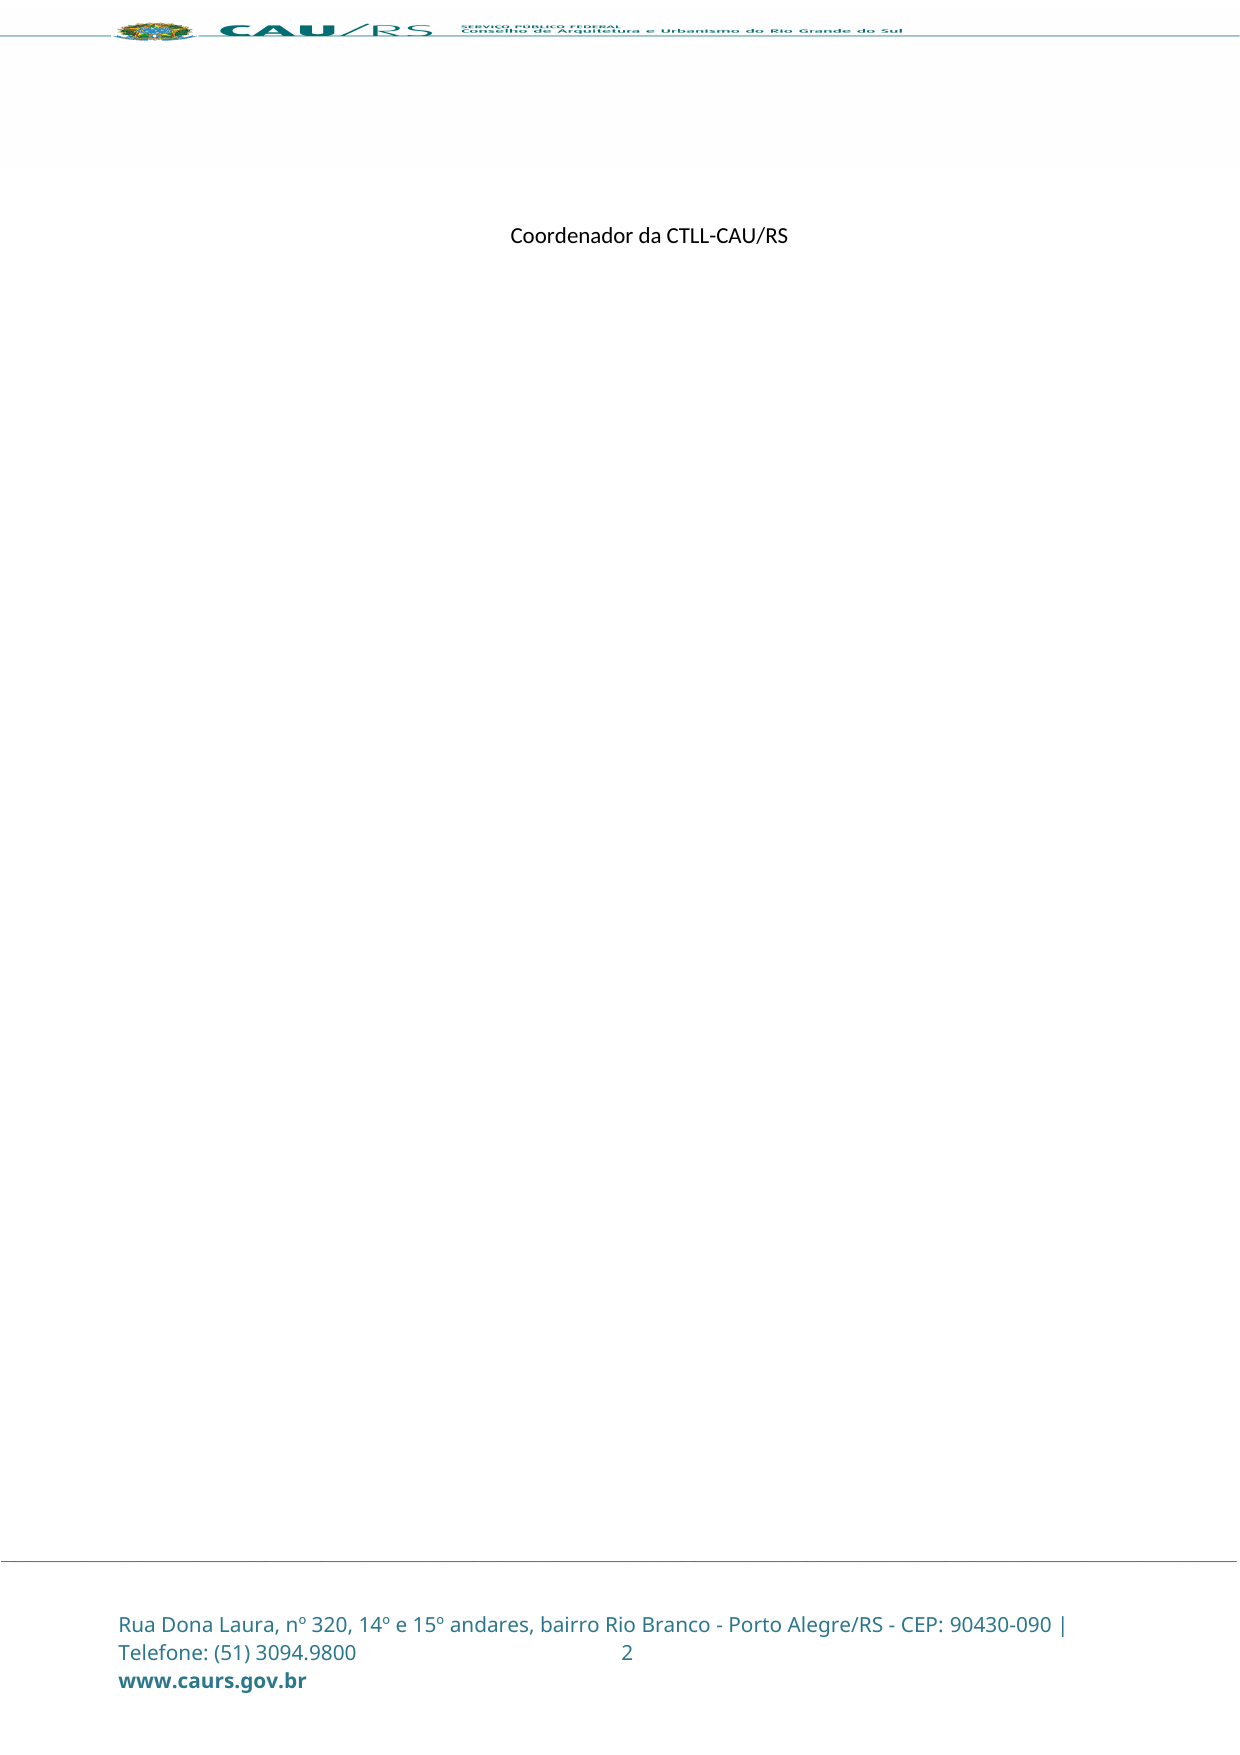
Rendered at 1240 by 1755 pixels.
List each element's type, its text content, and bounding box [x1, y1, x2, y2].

text Coordenador da CTLL-CAU/RS [177, 222, 1121, 249]
